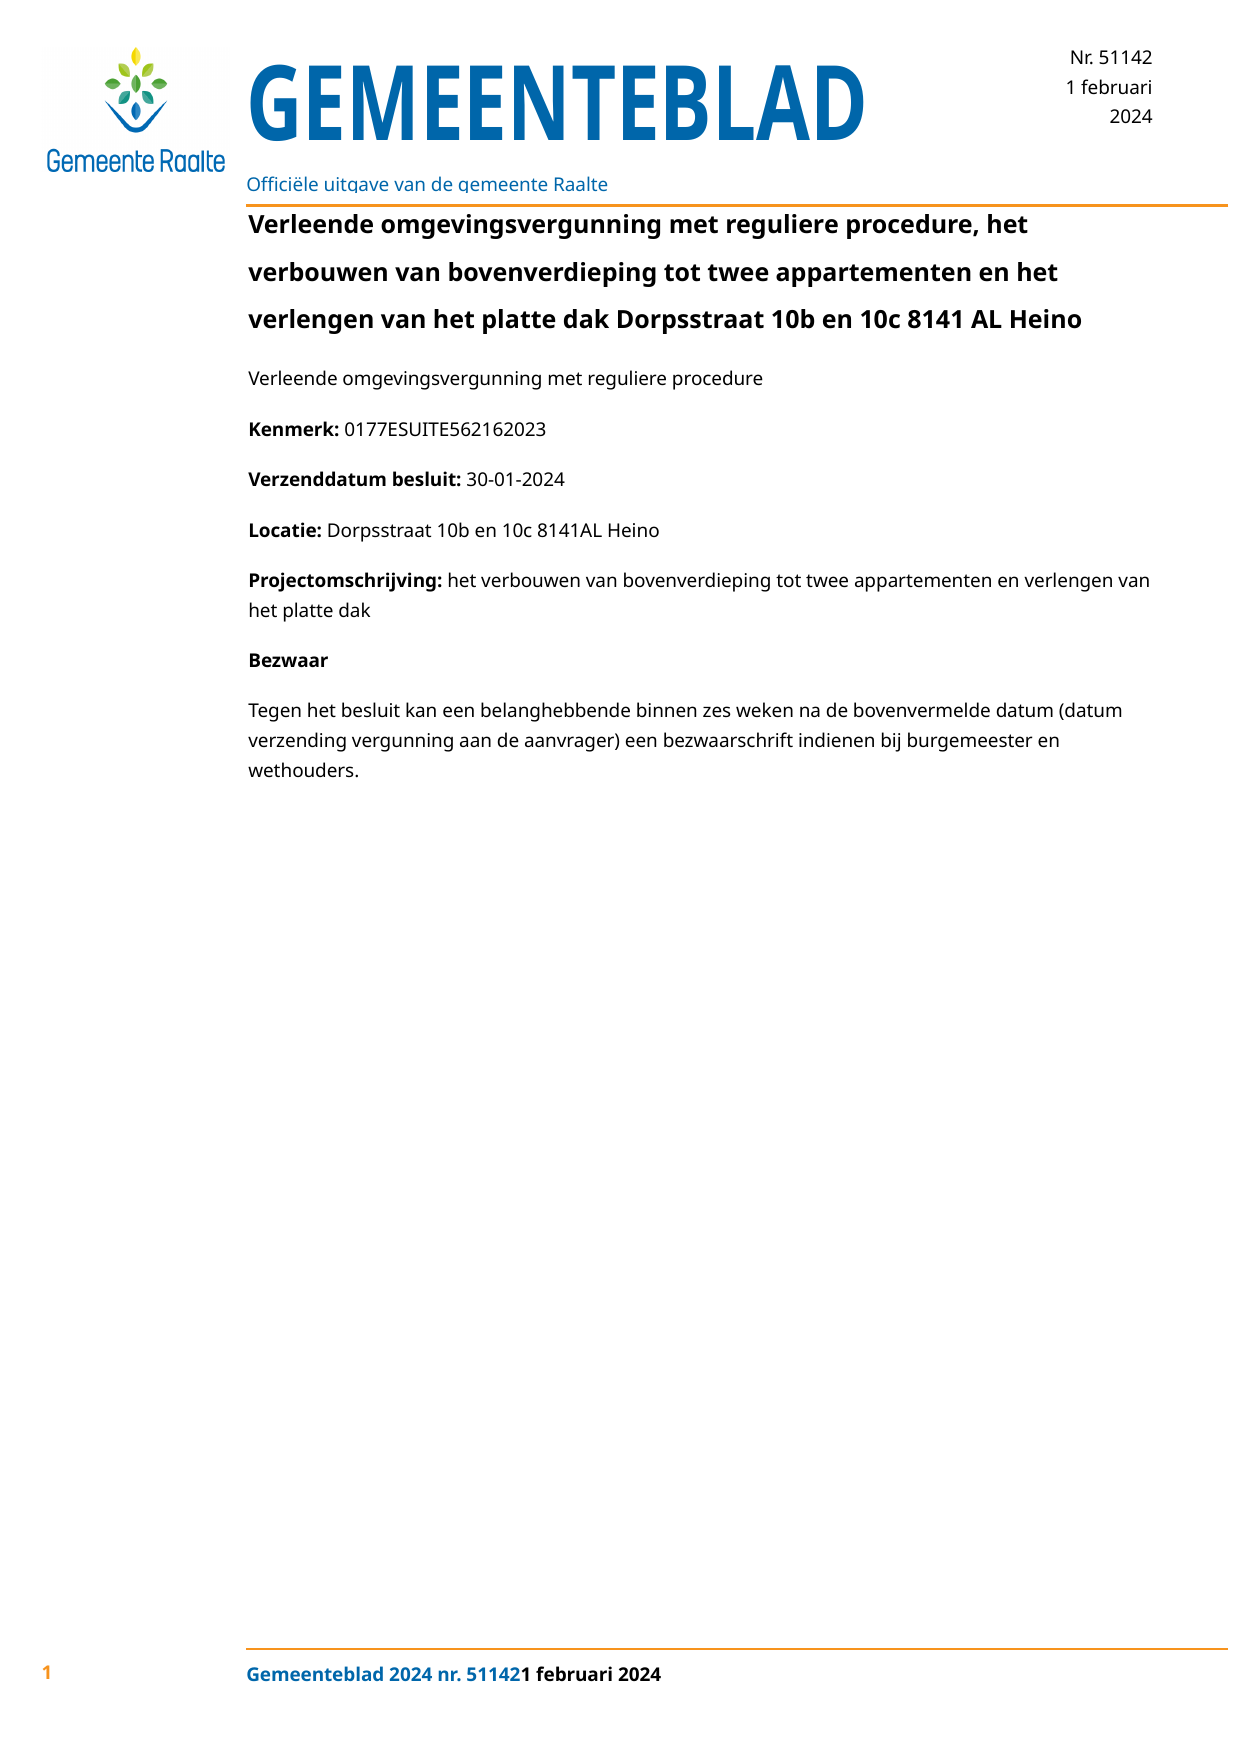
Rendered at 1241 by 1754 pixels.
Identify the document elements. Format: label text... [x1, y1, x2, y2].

picture [41, 47, 231, 172]
text Kenmerk: 0177ESUITE562162023 [248, 416, 1152, 442]
text Locatie: Dorpsstraat 10b en 10c 8141AL Heino [248, 517, 1152, 542]
text Projectomschrijving: het verbouwen van bovenverdieping tot twee appartementen en verlengen van het platte dak [248, 567, 1152, 622]
text Bezwaar [248, 647, 1152, 673]
text Verzenddatum besluit: 30-01-2024 [248, 466, 1152, 492]
text Verleende omgevingsvergunning met reguliere procedure [248, 366, 1152, 391]
text Tegen het besluit kan een belanghebbende binnen zes weken na de bovenvermelde datum (datum verzending vergunning aan de aanvrager) een bezwaarschrift indienen bij burgemeester en wethouders. [248, 698, 1152, 782]
text Verleende omgevingsvergunning met reguliere procedure, het verbouwen van bovenverdieping tot twee appartementen en het verlengen van het platte dak Dorpsstraat 10b en 10c 8141 AL Heino [248, 207, 1152, 336]
